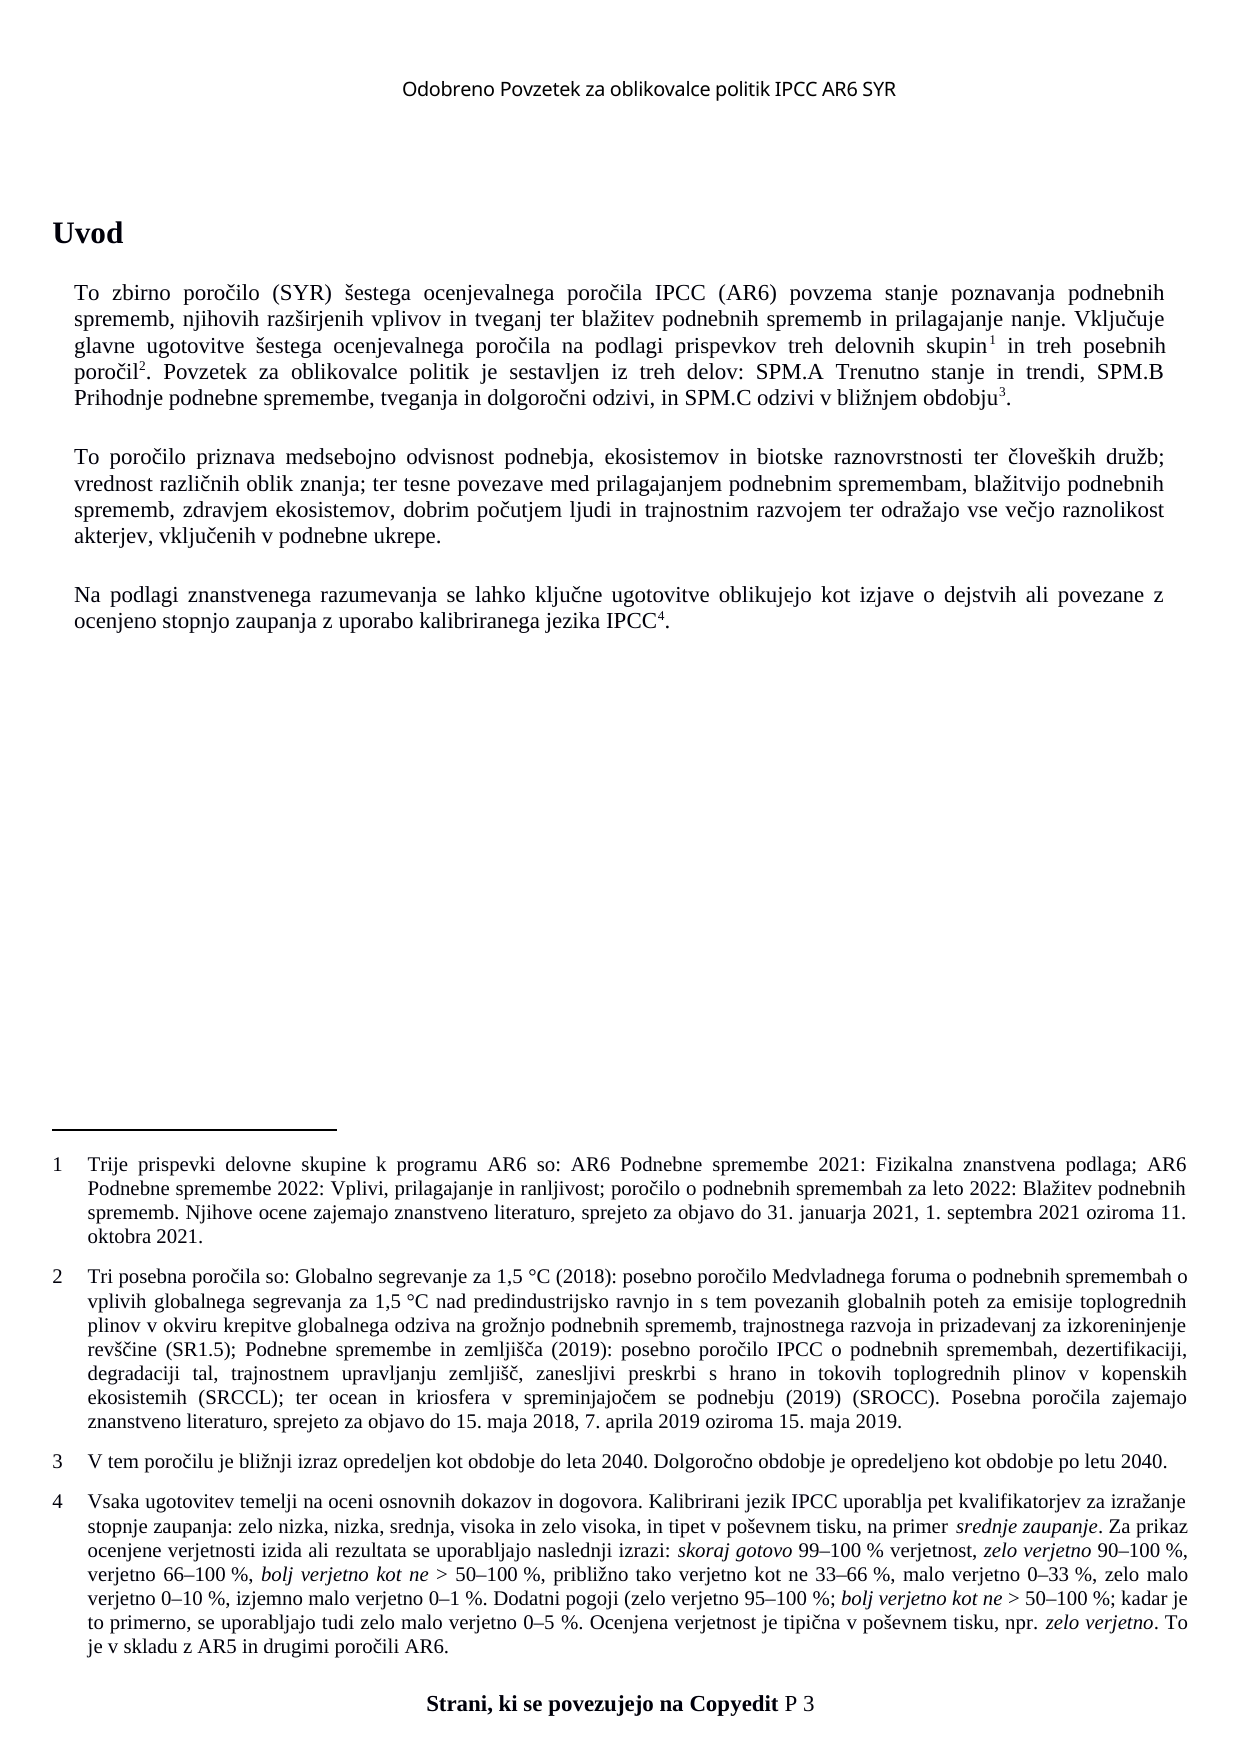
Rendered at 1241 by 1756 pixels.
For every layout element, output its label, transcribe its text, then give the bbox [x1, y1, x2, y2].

text To zbirno poročilo (SYR) šestega ocenjevalnega poročila IPCC (AR6) povzema stanje poznavanja podnebnih sprememb, njihovih razširjenih vplivov in tveganj ter blažitev podnebnih sprememb in prilagajanje nanje. Vključuje glavne ugotovitve šestega ocenjevalnega poročila na podlagi prispevkov treh delovnih skupin in treh posebnih poročil. Povzetek za oblikovalce politik je sestavljen iz treh delov: SPM.A Trenutno stanje in trendi, SPM.B Prihodnje podnebne spremembe, tveganja in dolgoročni odzivi, in SPM.C odzivi v bližnjem obdobju. [74, 279, 1166, 411]
text V tem poročilu je bližnji izraz opredeljen kot obdobje do leta 2040. Dolgoročno obdobje je opredeljeno kot obdobje po letu 2040. [52, 1449, 1188, 1473]
text To poročilo priznava medsebojno odvisnost podnebja, ekosistemov in biotske raznovrstnosti ter človeških družb; vrednost različnih oblik znanja; ter tesne povezave med prilagajanjem podnebnim spremembam, blažitvijo podnebnih sprememb, zdravjem ekosistemov, dobrim počutjem ljudi in trajnostnim razvojem ter odražajo vse večjo raznolikost akterjev, vključenih v podnebne ukrepe. [74, 443, 1166, 549]
subtitle Uvod [52, 214, 1188, 250]
text Trije prispevki delovne skupine k programu AR6 so: AR6 Podnebne spremembe 2021: Fizikalna znanstvena podlaga; AR6 Podnebne spremembe 2022: Vplivi, prilagajanje in ranljivost; poročilo o podnebnih spremembah za leto 2022: Blažitev podnebnih sprememb. Njihove ocene zajemajo znanstveno literaturo, sprejeto za objavo do 31. januarja 2021, 1. septembra 2021 oziroma 11. oktobra 2021. [52, 1152, 1188, 1248]
text Tri posebna poročila so: Globalno segrevanje za 1,5 °C (2018): posebno poročilo Medvladnega foruma o podnebnih spremembah o vplivih globalnega segrevanja za 1,5 °C nad predindustrijsko ravnjo in s tem povezanih globalnih poteh za emisije toplogrednih plinov v okviru krepitve globalnega odziva na grožnjo podnebnih sprememb, trajnostnega razvoja in prizadevanj za izkoreninjenje revščine (SR1.5); Podnebne spremembe in zemljišča (2019): posebno poročilo IPCC o podnebnih spremembah, dezertifikaciji, degradaciji tal, trajnostnem upravljanju zemljišč, zanesljivi preskrbi s hrano in tokovih toplogrednih plinov v kopenskih ekosistemih (SRCCL); ter ocean in kriosfera v spreminjajočem se podnebju (2019) (SROCC). Posebna poročila zajemajo znanstveno literaturo, sprejeto za objavo do 15. maja 2018, 7. aprila 2019 oziroma 15. maja 2019. [52, 1264, 1188, 1433]
text Na podlagi znanstvenega razumevanja se lahko ključne ugotovitve oblikujejo kot izjave o dejstvih ali povezane z ocenjeno stopnjo zaupanja z uporabo kalibriranega jezika IPCC. [74, 581, 1166, 634]
text Vsaka ugotovitev temelji na oceni osnovnih dokazov in dogovora. Kalibrirani jezik IPCC uporablja pet kvalifikatorjev za izražanje stopnje zaupanja: zelo nizka, nizka, srednja, visoka in zelo visoka, in tipet v poševnem tisku, na primer srednje zaupanje. Za prikaz ocenjene verjetnosti izida ali rezultata se uporabljajo naslednji izrazi: skoraj gotovo 99–100 % verjetnost, zelo verjetno 90–100 %, verjetno 66–100 %, bolj verjetno kot ne > 50–100 %, približno tako verjetno kot ne 33–66 %, malo verjetno 0–33 %, zelo malo verjetno 0–10 %, izjemno malo verjetno 0–1 %. Dodatni pogoji (zelo verjetno 95–100 %; bolj verjetno kot ne > 50–100 %; kadar je to primerno, se uporabljajo tudi zelo malo verjetno 0–5 %. Ocenjena verjetnost je tipična v poševnem tisku, npr. zelo verjetno. To je v skladu z AR5 in drugimi poročili AR6. [52, 1489, 1188, 1658]
